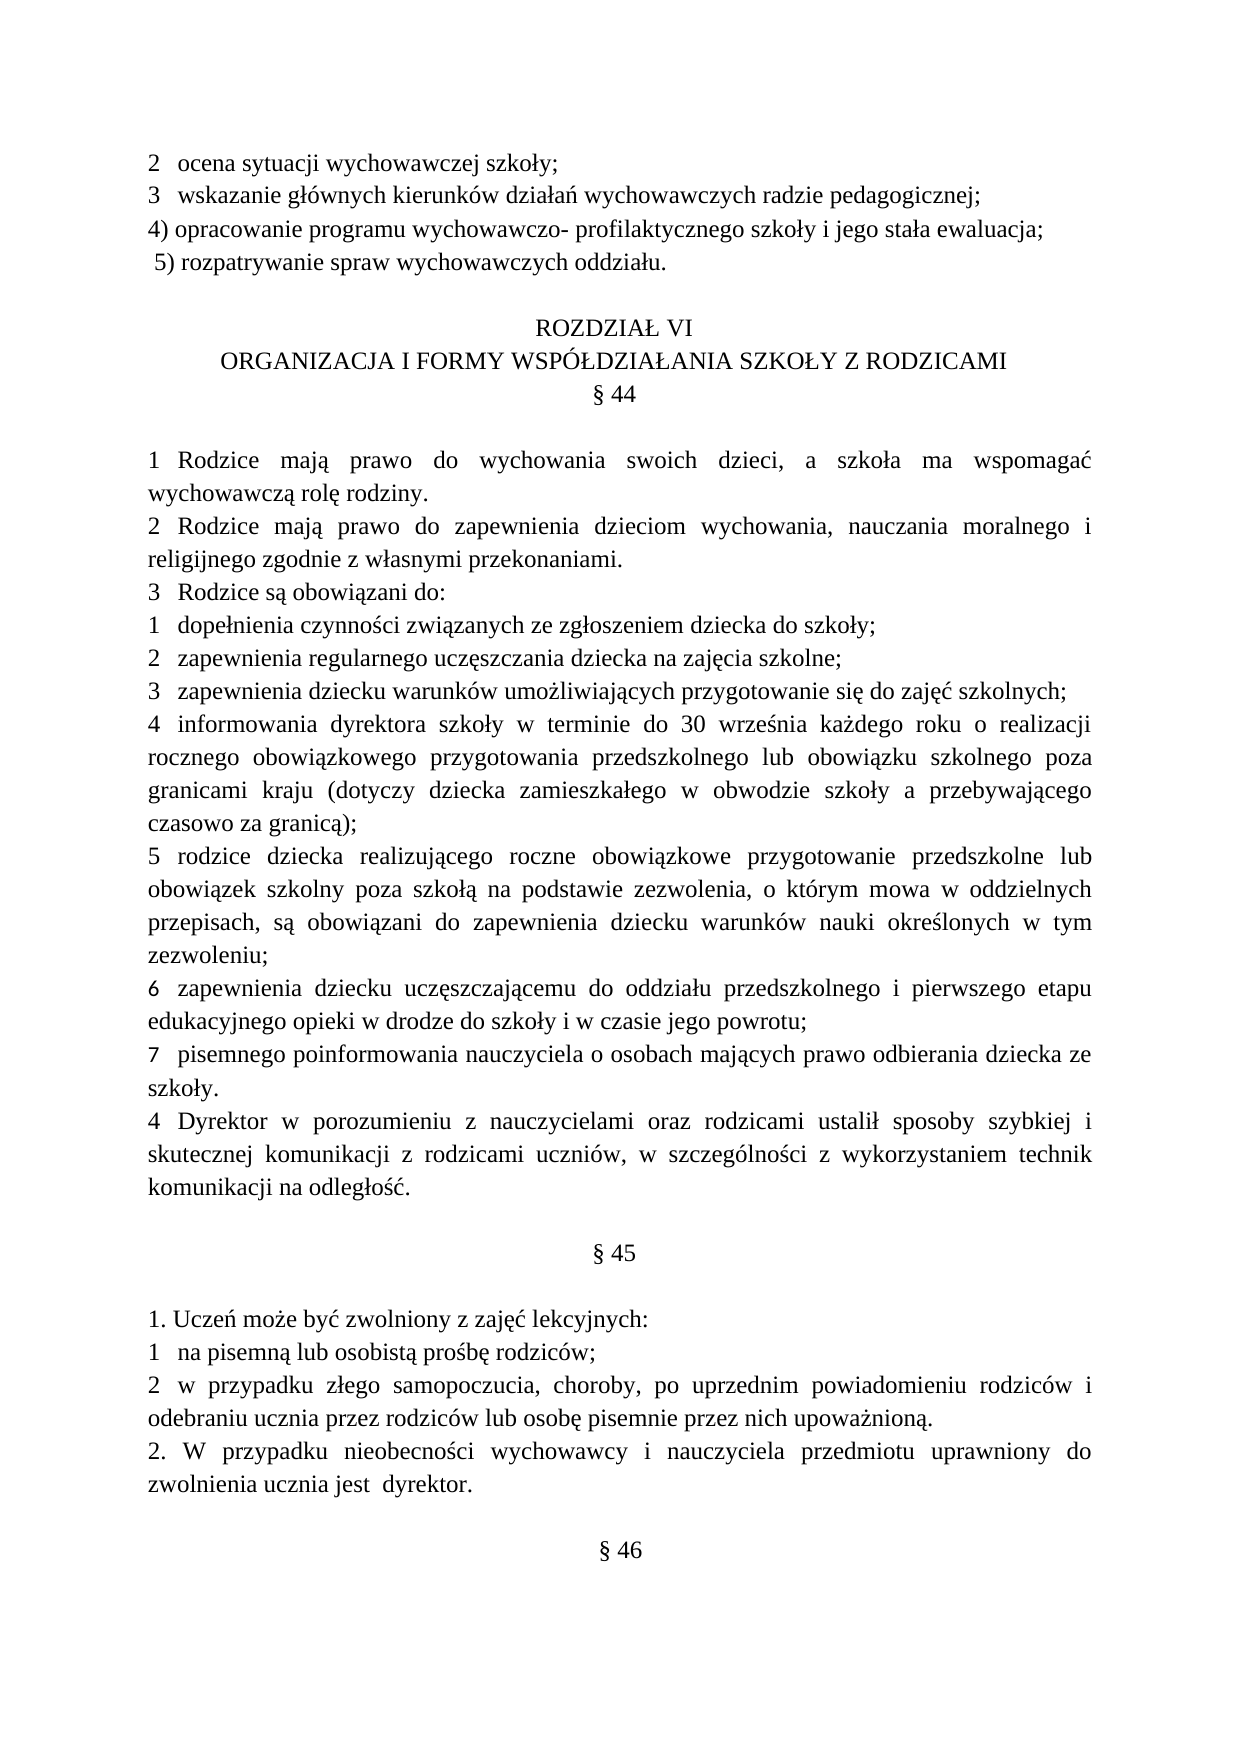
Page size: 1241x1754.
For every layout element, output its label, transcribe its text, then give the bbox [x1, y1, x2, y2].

text ORGANIZACJA I FORMY WSPÓŁDZIAŁANIA SZKOŁY Z RODZICAMI [148, 346, 1093, 374]
list na pisemną lub osobistą prośbę rodziców; [148, 1337, 1093, 1366]
text ROZDZIAŁ VI [148, 313, 1093, 341]
list ocena sytuacji wychowawczej szkoły; [148, 148, 1093, 176]
text 4) opracowanie programu wychowawczo- profilaktycznego szkoły i jego stała ewaluacja; [148, 214, 1093, 242]
text 1. Uczeń może być zwolniony z zajęć lekcyjnych: [148, 1304, 1093, 1333]
text § 44 [148, 379, 1093, 407]
list wskazanie głównych kierunków działań wychowawczych radzie pedagogicznej; [148, 181, 1093, 209]
text 2. W przypadku nieobecności wychowawcy i nauczyciela przedmiotu uprawniony do zwolnienia ucznia jest dyrektor. [148, 1436, 1093, 1498]
list pisemnego poinformowania nauczyciela o osobach mających prawo odbierania dziecka ze szkoły. [148, 1039, 1093, 1102]
list informowania dyrektora szkoły w terminie do 30 września każdego roku o realizacji rocznego obowiązkowego przygotowania przedszkolnego lub obowiązku szkolnego poza granicami kraju (dotyczy dziecka zamieszkałego w obwodzie szkoły a przebywającego czasowo za granicą); [148, 709, 1093, 837]
list Rodzice mają prawo do wychowania swoich dzieci, a szkoła ma wspomagać wychowawczą rolę rodziny. [148, 445, 1093, 507]
text § 46 [148, 1535, 1093, 1564]
list dopełnienia czynności związanych ze zgłoszeniem dziecka do szkoły; [148, 610, 1093, 639]
list Dyrektor w porozumieniu z nauczycielami oraz rodzicami ustalił sposoby szybkiej i skutecznej komunikacji z rodzicami uczniów, w szczególności z wykorzystaniem technik komunikacji na odległość. [148, 1106, 1093, 1201]
list zapewnienia dziecku uczęszczającemu do oddziału przedszkolnego i pierwszego etapu edukacyjnego opieki w drodze do szkoły i w czasie jego powrotu; [148, 973, 1093, 1035]
list zapewnienia regularnego uczęszczania dziecka na zajęcia szkolne; [148, 643, 1093, 672]
text 5) rozpatrywanie spraw wychowawczych oddziału. [148, 247, 1093, 275]
list Rodzice są obowiązani do: [148, 577, 1093, 606]
list zapewnienia dziecku warunków umożliwiających przygotowanie się do zajęć szkolnych; [148, 676, 1093, 705]
list w przypadku złego samopoczucia, choroby, po uprzednim powiadomieniu rodziców i odebraniu ucznia przez rodziców lub osobę pisemnie przez nich upoważnioną. [148, 1370, 1093, 1432]
list Rodzice mają prawo do zapewnienia dzieciom wychowania, nauczania moralnego i religijnego zgodnie z własnymi przekonaniami. [148, 511, 1093, 573]
list rodzice dziecka realizującego roczne obowiązkowe przygotowanie przedszkolne lub obowiązek szkolny poza szkołą na podstawie zezwolenia, o którym mowa w oddzielnych przepisach, są obowiązani do zapewnienia dziecku warunków nauki określonych w tym zezwoleniu; [148, 841, 1093, 969]
text § 45 [148, 1238, 1093, 1267]
